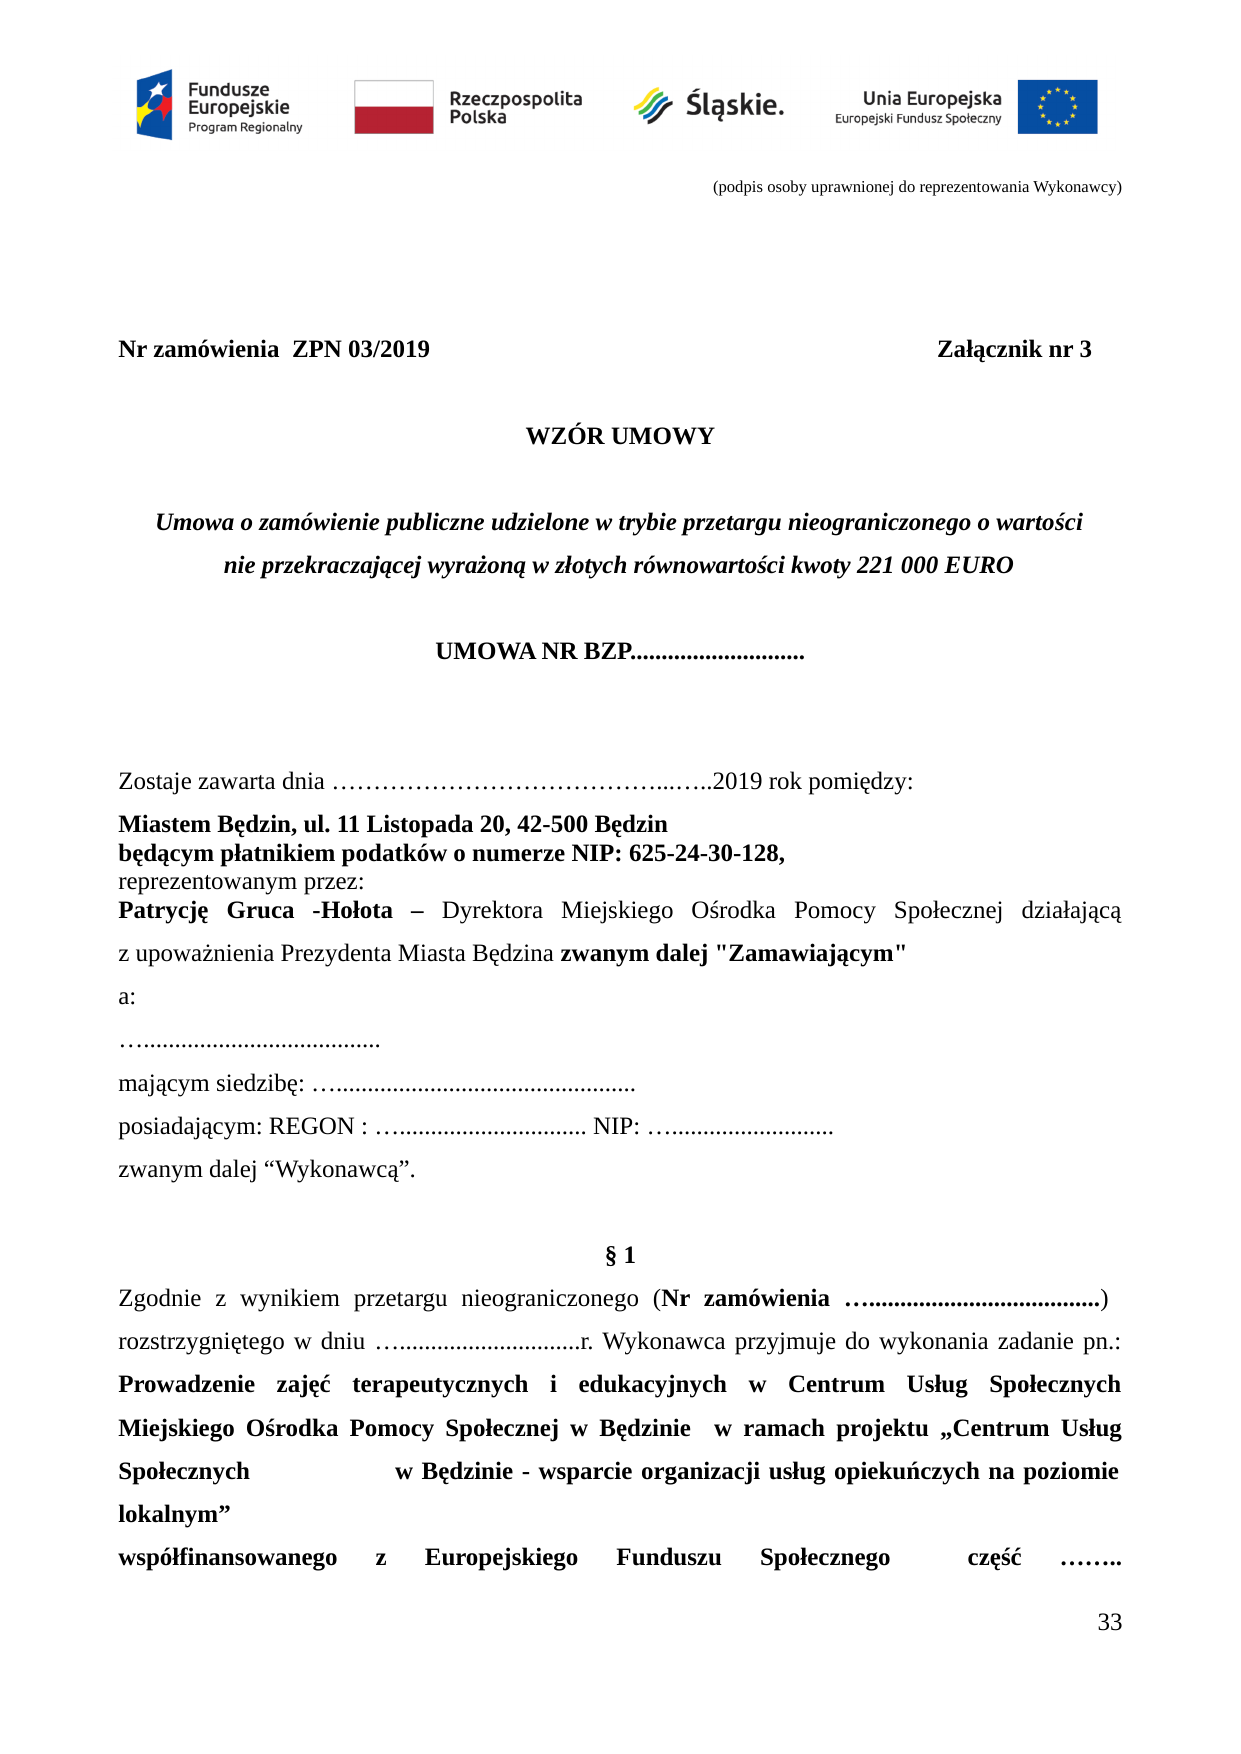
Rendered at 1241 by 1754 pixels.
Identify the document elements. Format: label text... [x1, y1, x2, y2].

text Zgodnie z wynikiem przetargu nieograniczonego (Nr zamówienia ….....................................) rozstrzygniętego w dniu ….............................r. Wykonawca przyjmuje do wykonania zadanie pn.: Prowadzenie zajęć terapeutycznych i edukacyjnych w Centrum Usług Społecznych Miejskiego Ośrodka Pomocy Społecznej w Będzinie w ramach projektu „Centrum Usług Społecznych w Będzinie - wsparcie organizacji usług opiekuńczych na poziomie lokalnym” współfinansowanego z Europejskiego Funduszu Społecznego część …….. [118, 1283, 1122, 1571]
text zwanym dalej “Wykonawcą”. [118, 1154, 1122, 1183]
text Nr zamówienia ZPN 03/2019 Załącznik nr 3 [118, 334, 1122, 363]
text UMOWA NR BZP............................ [118, 636, 1122, 665]
text Zostaje zawarta dnia …………………………………...…..2019 rok pomiędzy: [118, 766, 1122, 794]
text mającym siedzibę: …................................................ [118, 1068, 1122, 1096]
text Patrycję Gruca -Hołota – Dyrektora Miejskiego Ośrodka Pomocy Społecznej działającą z upoważnienia Prezydenta Miasta Będzina zwanym dalej "Zamawiającym" [118, 895, 1122, 967]
text Umowa o zamówienie publiczne udzielone w trybie przetargu nieograniczonego o wartości nie przekraczającej wyrażoną w złotych równowartości kwoty 221 000 EURO [118, 507, 1122, 579]
picture [111, 55, 1116, 151]
text reprezentowanym przez: [118, 866, 1122, 895]
text Miastem Będzin, ul. 11 Listopada 20, 42-500 Będzin [118, 809, 1122, 838]
text a: [118, 981, 1122, 1010]
text …...................................... [118, 1024, 1122, 1053]
text będącym płatnikiem podatków o numerze NIP: 625-24-30-128, [118, 838, 1122, 866]
text § 1 [118, 1197, 1122, 1269]
text posiadającym: REGON : ….............................. NIP: ….......................... [118, 1111, 1122, 1139]
text (podpis osoby uprawnionej do reprezentowania Wykonawcy) [118, 176, 1122, 196]
text WZÓR UMOWY [118, 421, 1122, 449]
